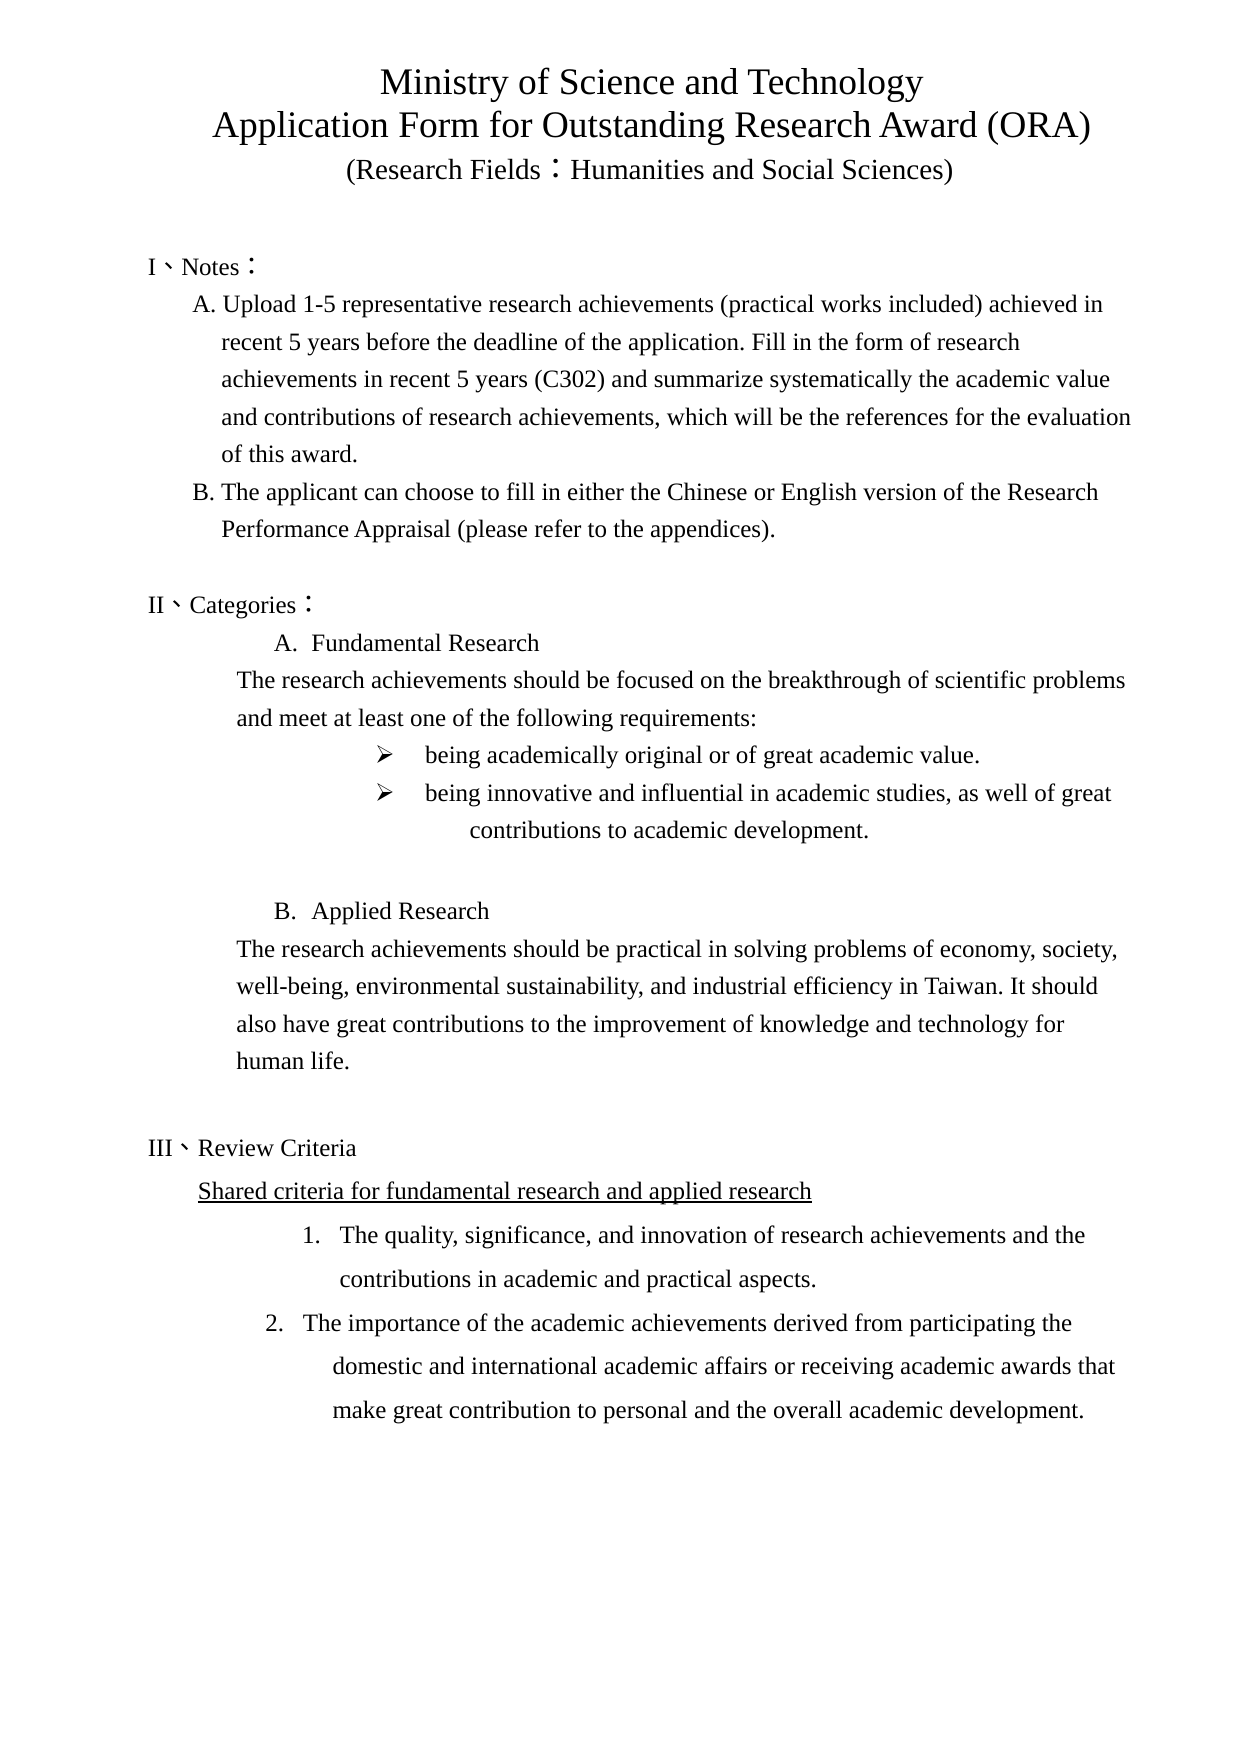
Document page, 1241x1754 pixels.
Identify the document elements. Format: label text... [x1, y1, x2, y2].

list Applied Research [274, 890, 1137, 927]
text III、Review Criteria [148, 1121, 1137, 1165]
list The importance of the academic achievements derived from participating the domestic and international academic affairs or receiving academic awards that make great contribution to personal and the overall academic development. [265, 1296, 1137, 1471]
list Fundamental Research [274, 621, 1137, 658]
text Application Form for Outstanding Research Award (ORA) [148, 102, 1137, 145]
list being academically original or of great academic value. [375, 733, 1137, 771]
text II、Categories： [148, 585, 1137, 621]
text (Research Fields：Humanities and Social Sciences) [148, 145, 1137, 188]
text I、Notes： [148, 245, 1137, 283]
text A. Upload 1-5 representative research achievements (practical works included) achieved in recent 5 years before the deadline of the application. Fill in the form of research achievements in recent 5 years (C302) and summarize systematically the academic value and contributions of research achievements, which will be the references for the evaluation of this award. [192, 283, 1137, 470]
text The research achievements should be focused on the breakthrough of scientific problems and meet at least one of the following requirements: [236, 658, 1137, 733]
text Shared criteria for fundamental research and applied research [148, 1165, 1137, 1208]
list The quality, significance, and innovation of research achievements and the contributions in academic and practical aspects. [302, 1208, 1137, 1296]
text Ministry of Science and Technology [148, 59, 1137, 102]
text [192, 1558, 1137, 1602]
text B. The applicant can choose to fill in either the Chinese or English version of the Research Performance Appraisal (please refer to the appendices). [192, 470, 1137, 545]
text The research achievements should be practical in solving problems of economy, society, well-being, environmental sustainability, and industrial efficiency in Taiwan. It should also have great contributions to the improvement of knowledge and technology for human life. [236, 927, 1137, 1077]
list being innovative and influential in academic studies, as well of great contributions to academic development. [375, 771, 1137, 846]
